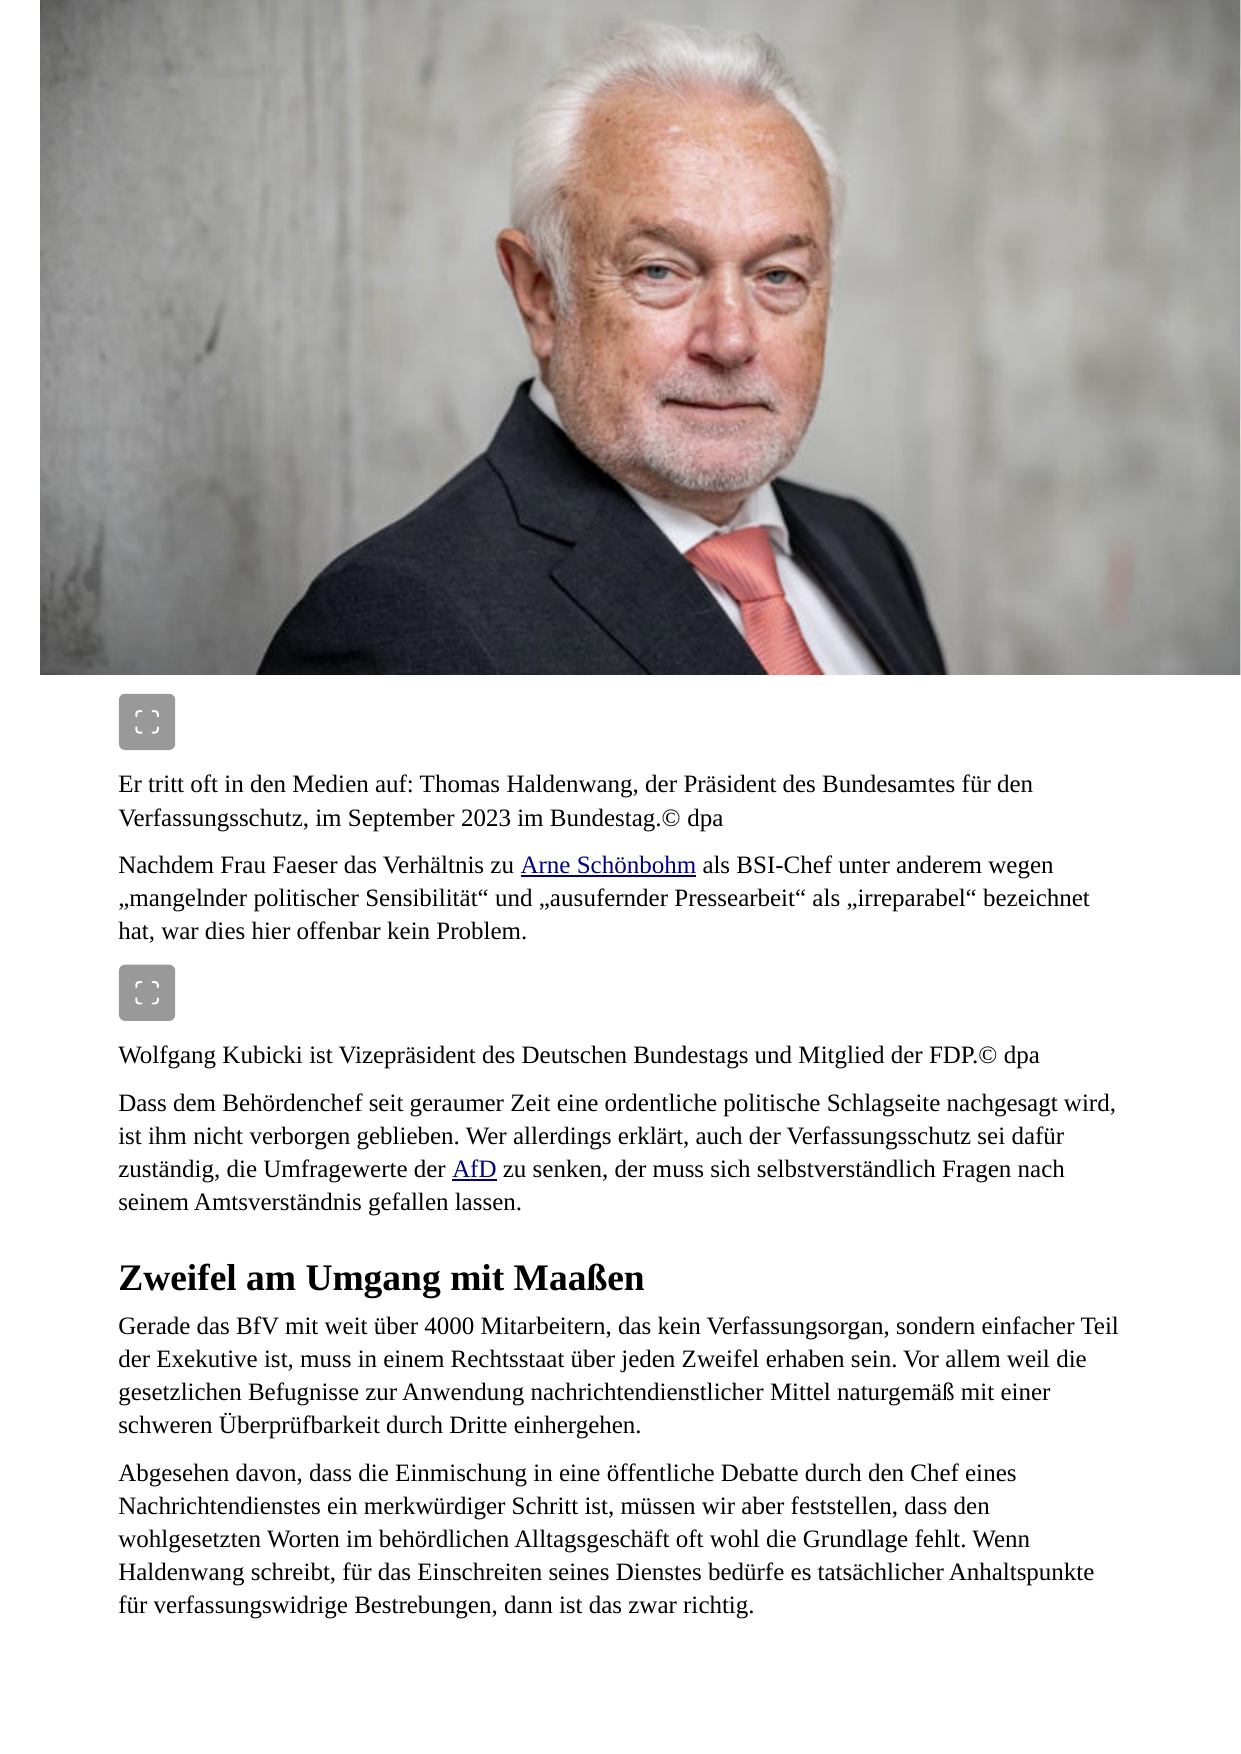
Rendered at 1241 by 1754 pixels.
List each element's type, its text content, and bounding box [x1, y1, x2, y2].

picture [40, 0, 1241, 675]
text Nachdem Frau Faeser das Verhältnis zu Arne Schönbohm als BSI-Chef unter anderem wegen „mangelnder politischer Sensibilität“ und „aus­ufernder Pressearbeit“ als „irreparabel“ bezeichnet hat, war dies hier offenbar kein Problem. [118, 850, 1122, 945]
text Wolfgang Kubicki ist Vizepräsident des Deutschen Bundestags und Mitglied der FDP.© dpa [118, 1041, 1122, 1069]
subtitle Zweifel am Umgang mit Maaßen [118, 1256, 1122, 1299]
text Gerade das BfV mit weit über 4000 Mitarbeitern, das kein Verfassungsorgan, sondern einfacher Teil der Exekutive ist, muss in einem Rechtsstaat über jeden Zweifel erhaben sein. Vor allem weil die gesetzlichen Befugnisse zur Anwendung nachrichtendienstlicher Mittel naturgemäß mit einer schweren Überprüfbarkeit durch Dritte einhergehen. [118, 1311, 1122, 1439]
text Abgesehen davon, dass die Einmischung in eine öffentliche Debatte durch den Chef eines Nachrichtendienstes ein merkwürdiger Schritt ist, müssen wir aber feststellen, dass den wohlgesetzten Worten im behördlichen Alltagsgeschäft oft wohl die Grundlage fehlt. Wenn Haldenwang schreibt, für das Einschreiten seines Dienstes bedürfe es tatsächlicher Anhaltspunkte für verfassungswidrige Bestrebungen, dann ist das zwar richtig. [118, 1458, 1122, 1619]
text Dass dem Behördenchef seit geraumer Zeit eine ordentliche politische Schlagseite nachgesagt wird, ist ihm nicht verborgen geblieben. Wer allerdings erklärt, auch der Verfassungsschutz sei dafür zuständig, die Umfragewerte der AfD zu senken, der muss sich selbstverständlich Fragen nach seinem Amtsverständnis gefallen lassen. [118, 1088, 1122, 1216]
text Er tritt oft in den Medien auf: Thomas Haldenwang, der Präsident des Bundesamtes für den Verfassungsschutz, im September 2023 im Bundestag.© dpa [118, 769, 1122, 831]
